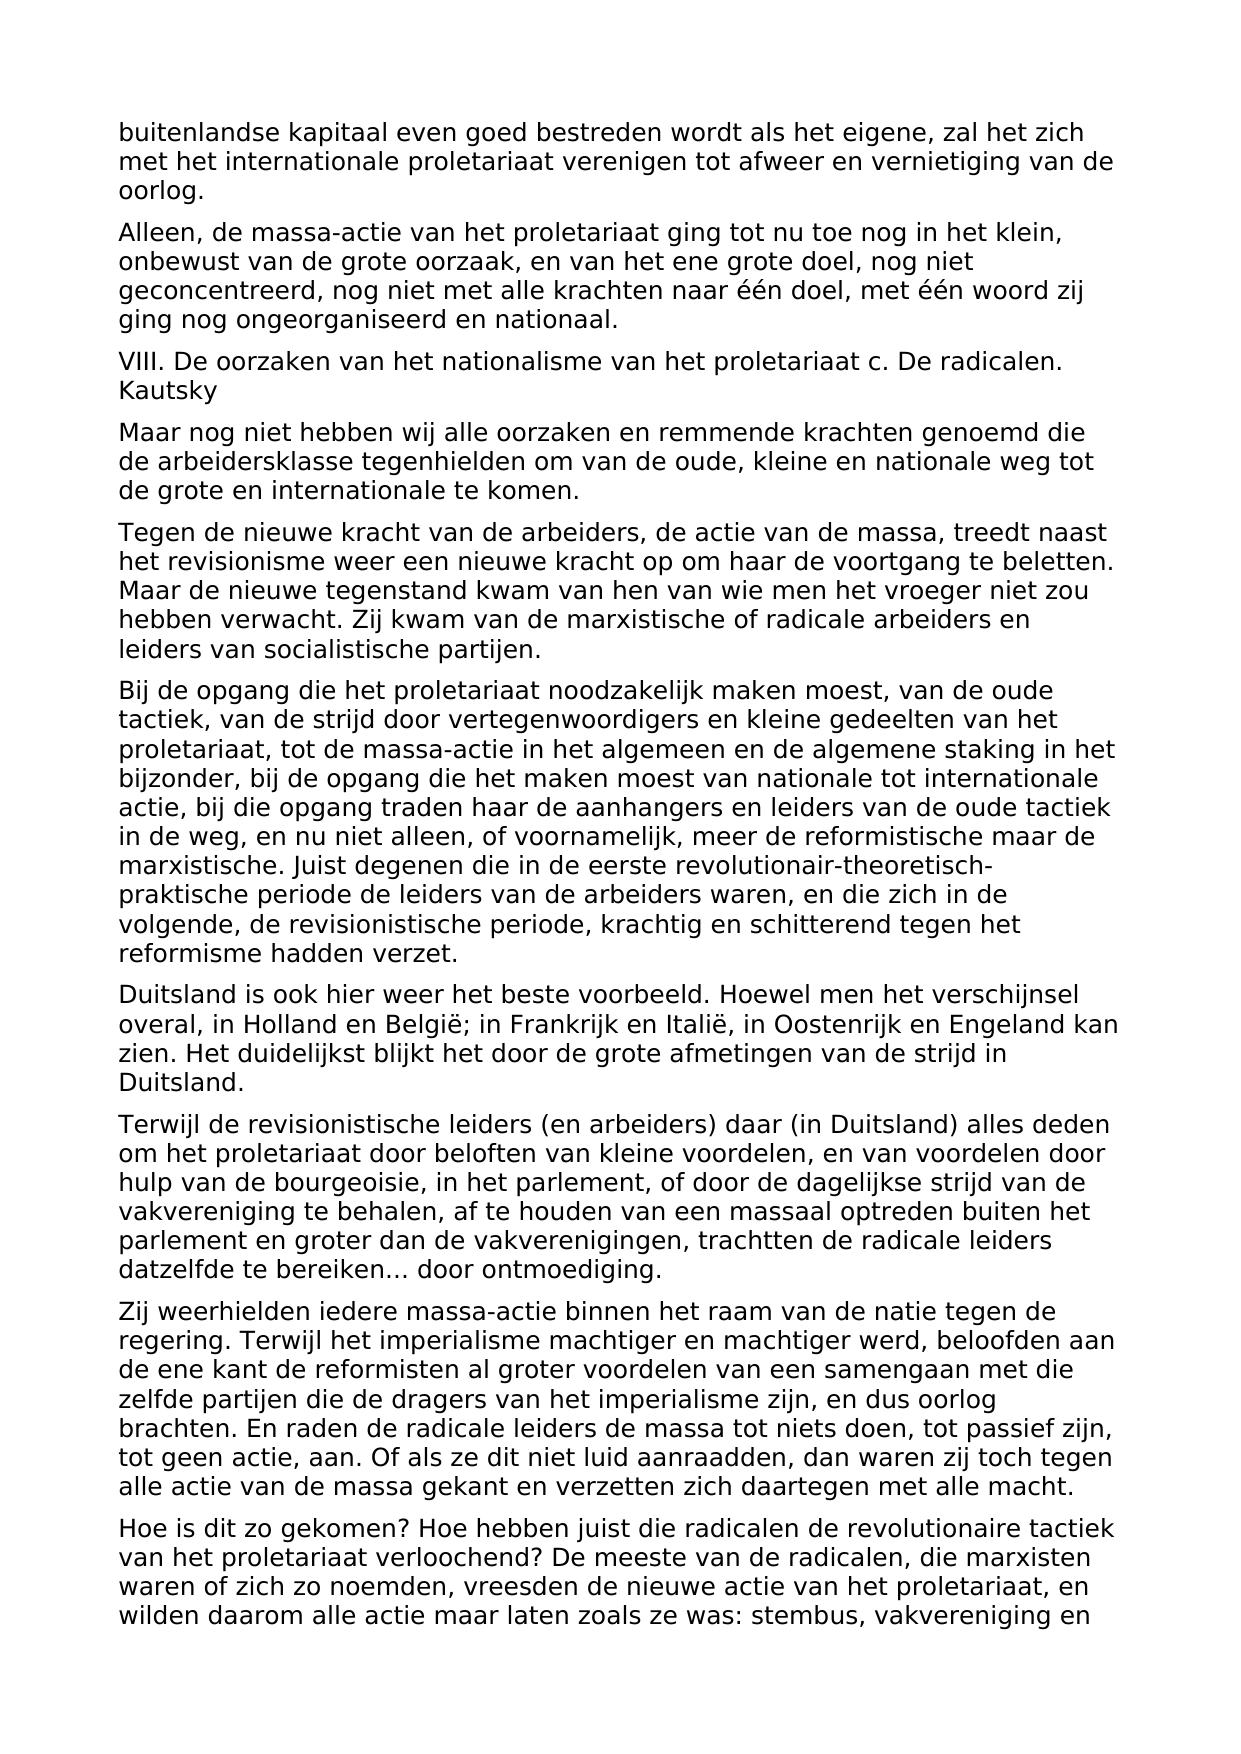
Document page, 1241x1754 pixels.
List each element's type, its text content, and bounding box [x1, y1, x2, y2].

text Bij de opgang die het proletariaat noodzakelijk maken moest, van de oude tactiek, van de strijd door vertegenwoordigers en kleine gedeelten van het proletariaat, tot de massa-actie in het algemeen en de algemene staking in het bijzonder, bij de opgang die het maken moest van nationale tot internationale actie, bij die opgang traden haar de aanhangers en leiders van de oude tactiek in de weg, en nu niet alleen, of voornamelijk, meer de reformistische maar de marxistische. Juist degenen die in de eerste revolutionair-theoretisch-praktische periode de leiders van de arbeiders waren, en die zich in de volgende, de revisionistische periode, krachtig en schitterend tegen het reformisme hadden verzet. [118, 676, 1122, 968]
text Hoe is dit zo gekomen? Hoe hebben juist die radicalen de revolutionaire tactiek van het proletariaat verloochend? De meeste van de radicalen, die marxisten waren of zich zo noemden, vreesden de nieuwe actie van het proletariaat, en wilden daarom alle actie maar laten zoals ze was: stembus, vakvereniging en [118, 1514, 1122, 1631]
text Zij weerhielden iedere massa-actie binnen het raam van de natie tegen de regering. Terwijl het imperialisme machtiger en machtiger werd, beloofden aan de ene kant de reformisten al groter voordelen van een samengaan met die zelfde partijen die de dragers van het imperialisme zijn, en dus oorlog brachten. En raden de radicale leiders de massa tot niets doen, tot passief zijn, tot geen actie, aan. Of als ze dit niet luid aanraadden, dan waren zij toch tegen alle actie van de massa gekant en verzetten zich daartegen met alle macht. [118, 1297, 1122, 1501]
text Terwijl de revisionistische leiders (en arbeiders) daar (in Duitsland) alles deden om het proletariaat door beloften van kleine voordelen, en van voordelen door hulp van de bourgeoisie, in het parlement, of door de dagelijkse strijd van de vakvereniging te behalen, af te houden van een massaal optreden buiten het parlement en groter dan de vakverenigingen, trachtten de radicale leiders datzelfde te bereiken... door ontmoediging. [118, 1110, 1122, 1285]
text buitenlandse kapitaal even goed bestreden wordt als het eigene, zal het zich met het internationale proletariaat verenigen tot afweer en vernietiging van de oorlog. [118, 118, 1122, 206]
text VIII. De oorzaken van het nationalisme van het proletariaat c. De radicalen. Kautsky [118, 347, 1122, 406]
text Duitsland is ook hier weer het beste voorbeeld. Hoewel men het verschijnsel overal, in Holland en België; in Frankrijk en Italië, in Oostenrijk en Engeland kan zien. Het duidelijkst blijkt het door de grote afmetingen van de strijd in Duitsland. [118, 981, 1122, 1097]
text Maar nog niet hebben wij alle oorzaken en remmende krachten genoemd die de arbeidersklasse tegenhielden om van de oude, kleine en nationale weg tot de grote en internationale te komen. [118, 418, 1122, 506]
text Alleen, de massa-actie van het proletariaat ging tot nu toe nog in het klein, onbewust van de grote oorzaak, en van het ene grote doel, nog niet geconcentreerd, nog niet met alle krachten naar één doel, met één woord zij ging nog ongeorganiseerd en nationaal. [118, 218, 1122, 335]
text Tegen de nieuwe kracht van de arbeiders, de actie van de massa, treedt naast het revisionisme weer een nieuwe kracht op om haar de voortgang te beletten. Maar de nieuwe tegenstand kwam van hen van wie men het vroeger niet zou hebben verwacht. Zij kwam van de marxistische of radicale arbeiders en leiders van socialistische partijen. [118, 518, 1122, 664]
